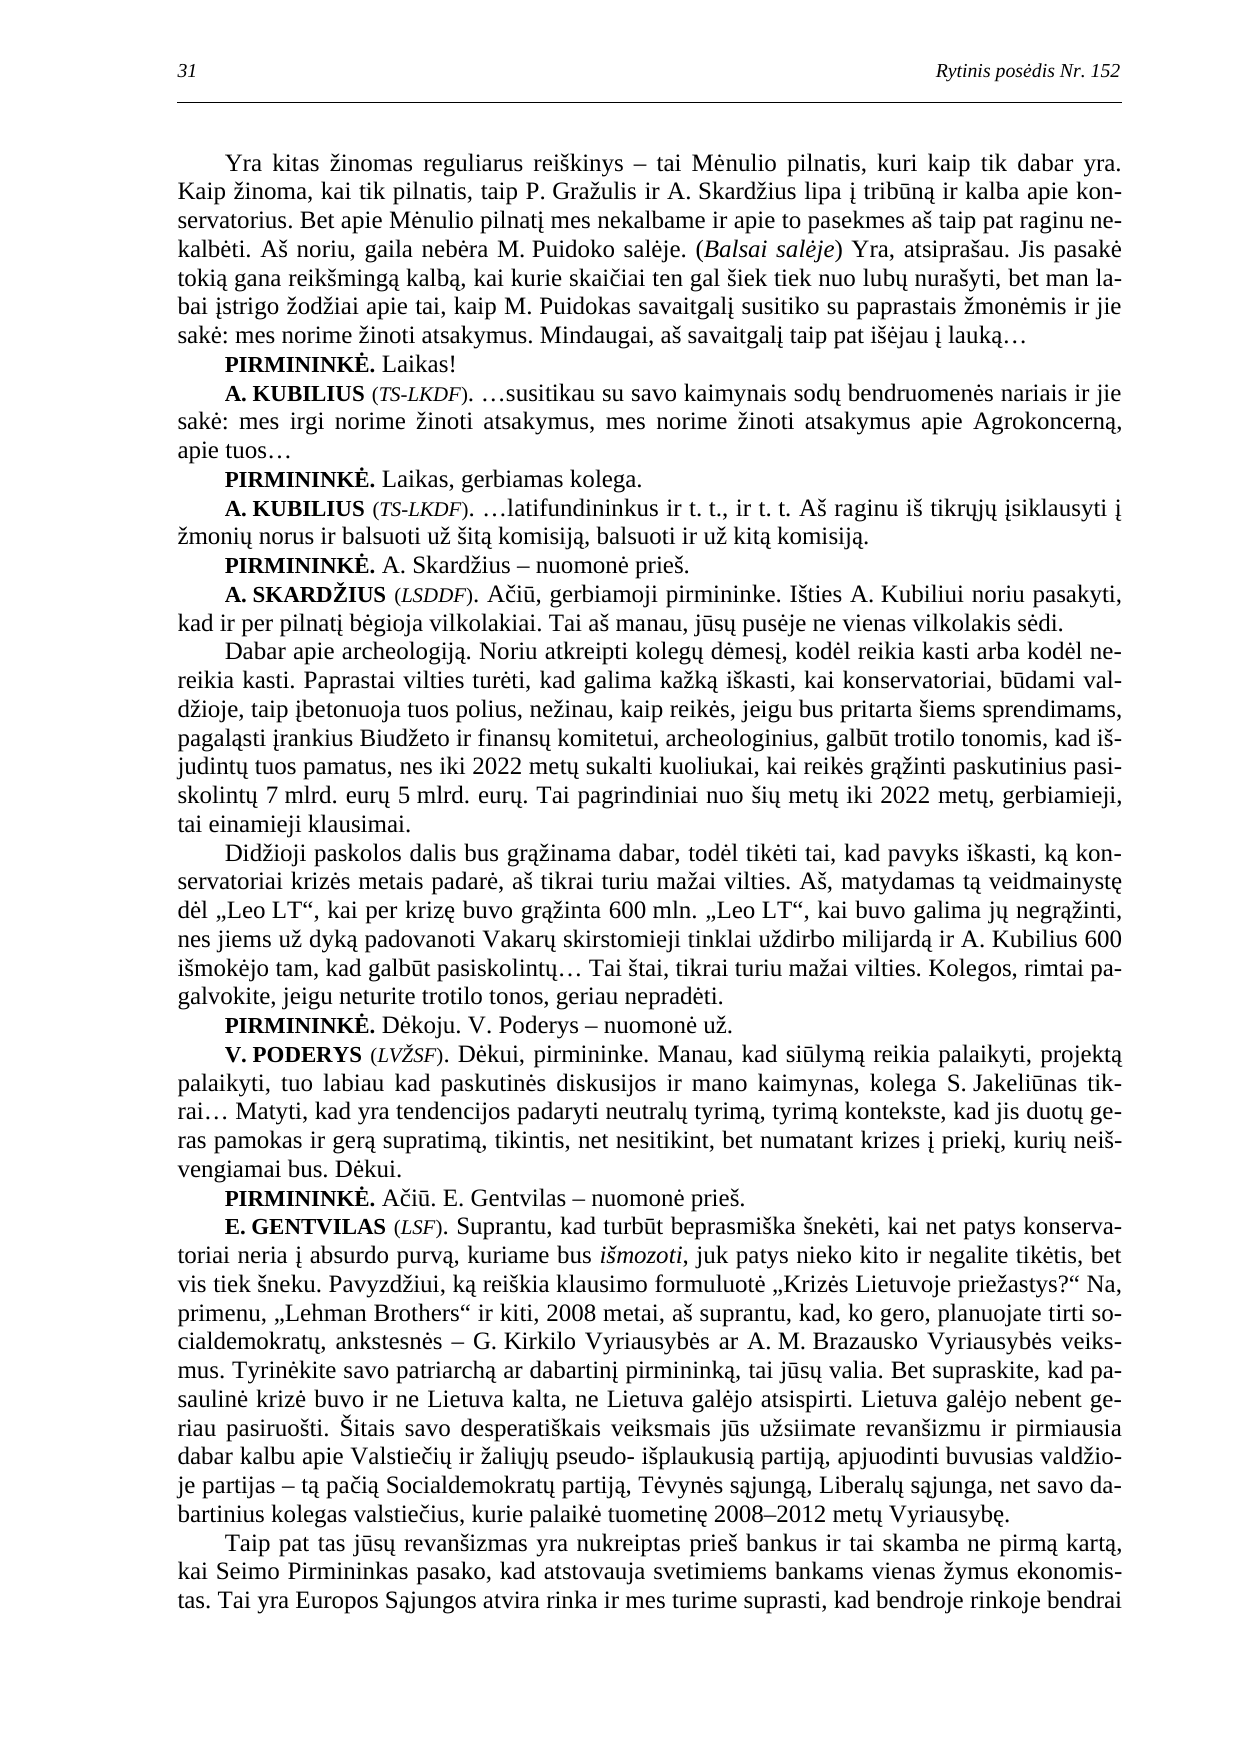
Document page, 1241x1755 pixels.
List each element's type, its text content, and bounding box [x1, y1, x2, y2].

text Yra ki­tas ži­no­mas re­gu­lia­rus reiš­ki­nys – tai Mė­nu­lio pil­na­tis, ku­ri kaip tik da­bar yra. Kaip ži­no­ma, kai tik pil­na­tis, taip P. Gra­žu­lis ir A. Skar­džius li­pa į tri­bū­ną ir kal­ba apie kon­ser­va­to­rius. Bet apie Mė­nu­lio pil­na­tį mes ne­kal­ba­me ir apie to pa­sek­mes aš taip pat ra­gi­nu ne­kal­bė­ti. Aš no­riu, gai­la ne­bė­ra M. Pui­do­ko sa­lė­je. (Bal­sai sa­lė­je) Yra, at­si­pra­šau. Jis pa­sa­kė to­kią ga­na reikš­min­gą kal­bą, kai ku­rie skai­čiai ten gal šiek tiek nuo lu­bų nu­ra­šy­ti, bet man la­bai įstri­go žo­džiai apie tai, kaip M. Pui­do­kas sa­vait­ga­lį su­si­ti­ko su pa­pras­tais žmo­nė­mis ir jie sa­kė: mes no­ri­me ži­no­ti at­sa­ky­mus. Min­dau­gai, aš sa­vait­ga­lį taip pat iš­ėjau į lau­ką… [177, 148, 1122, 349]
text PIRMININKĖ. Lai­kas, ger­bia­mas ko­le­ga. [177, 464, 1122, 493]
text E. GENTVILAS (LSF). Su­pran­tu, kad tur­būt be­pras­miš­ka šne­kė­ti, kai net pa­tys kon­ser­va­to­riai ne­ria į ab­sur­do pur­vą, ku­ria­me bus iš­mo­zo­ti, juk pa­tys nie­ko ki­to ir ne­ga­li­te ti­kė­tis, bet vis tiek šne­ku. Pa­vyz­džiui, ką reiš­kia klau­si­mo for­mu­luo­tė „Kri­zės Lie­tu­vo­je prie­žas­tys?“ Na, pri­me­nu, „Leh­man Brot­hers“ ir ki­ti, 2008 me­tai, aš su­pran­tu, kad, ko ge­ro, pla­nuo­ja­te tir­ti so­cial­de­mok­ra­tų, anks­tes­nės – G. Kir­ki­lo Vy­riau­sy­bės ar A. M. Bra­zaus­ko Vy­riau­sy­bės veiks­mus. Ty­ri­nė­ki­te sa­vo pa­triar­chą ar da­bar­ti­nį pir­mi­nin­ką, tai jū­sų va­lia. Bet su­pras­ki­te, kad pa­sau­li­nė kri­zė bu­vo ir ne Lie­tu­va kal­ta, ne Lie­tu­va ga­lė­jo at­si­spir­ti. Lie­tu­va ga­lė­jo ne­bent ge­riau pa­si­ruoš­ti. Ši­tais sa­vo des­pe­ra­tiš­kais veiks­mais jūs už­si­i­ma­te re­van­šiz­mu ir pir­miau­sia da­bar kal­bu apie Vals­tie­čių ir ža­lių­jų pseu­do- iš­plau­ku­sią par­ti­ją, ap­juo­din­ti bu­vu­sias val­džio­je par­ti­jas – tą pa­čią So­cial­de­mok­ra­tų par­ti­ją, Tė­vy­nės są­jun­gą, Li­be­ra­lų są­jun­ga, net sa­vo da­bar­ti­nius ko­le­gas vals­tie­čius, ku­rie pa­lai­kė tuo­me­ti­nę 2008–2012 me­tų Vy­riau­sy­bę. [177, 1211, 1122, 1528]
text PIRMININKĖ. Lai­kas! [177, 349, 1122, 378]
text Da­bar apie ar­che­o­lo­gi­ją. No­riu at­kreip­ti ko­le­gų dė­me­sį, ko­dėl rei­kia kas­ti ar­ba ko­dėl ne­rei­kia kas­ti. Pa­pras­tai vil­ties tu­rė­ti, kad ga­li­ma kaž­ką iš­kas­ti, kai kon­ser­va­to­riai, bū­da­mi val­džio­je, taip įbe­to­nuo­ja tuos po­lius, ne­ži­nau, kaip rei­kės, jei­gu bus pri­tar­ta šiems spren­di­mams, pa­ga­ląs­ti įran­kius Biu­dže­to ir fi­nan­sų ko­mi­te­tui, ar­che­o­lo­gi­nius, gal­būt tro­ti­lo to­no­mis, kad iš­ju­din­tų tuos pa­ma­tus, nes iki 2022 me­tų su­kal­ti kuo­liu­kai, kai rei­kės grą­žin­ti pas­ku­ti­nius pa­si­sko­lin­tų 7 mlrd. eu­rų 5 mlrd. eu­rų. Tai pa­grin­di­niai nuo šių me­tų iki 2022 me­tų, ger­bia­mie­ji, tai ei­na­mie­ji klau­si­mai. [177, 636, 1122, 838]
text A. KUBILIUS (TS-LKDF). …la­ti­fun­di­nin­kus ir t. t., ir t. t. Aš ra­gi­nu iš tik­rų­jų įsi­klau­sy­ti į žmo­nių no­rus ir bal­suo­ti už ši­tą ko­mi­si­ją, bal­suo­ti ir už ki­tą ko­mi­si­ją. [177, 493, 1122, 550]
text V. PODERYS (LVŽSF). Dė­kui, pir­mi­nin­ke. Ma­nau, kad siū­ly­mą rei­kia pa­lai­ky­ti, pro­jek­tą pa­lai­ky­ti, tuo la­biau kad pas­ku­ti­nės dis­ku­si­jos ir ma­no kai­my­nas, ko­le­ga S. Ja­ke­liū­nas tik­rai… Ma­ty­ti, kad yra ten­den­ci­jos pa­da­ry­ti neut­ra­lų ty­ri­mą, ty­ri­mą kon­teks­te, kad jis duo­tų ge­ras pa­mo­kas ir ge­rą su­pra­ti­mą, ti­kin­tis, net ne­si­ti­kint, bet nu­ma­tant kri­zes į prie­kį, ku­rių ne­iš­ven­gia­mai bus. Dė­kui. [177, 1039, 1122, 1183]
text PIRMININKĖ. Dė­ko­ju. V. Po­de­rys – nuo­mo­nė už. [177, 1010, 1122, 1039]
text A. KUBILIUS (TS-LKDF). …su­si­ti­kau su sa­vo kai­my­nais so­dų ben­druo­me­nės na­riais ir jie sa­kė: mes ir­gi no­ri­me ži­no­ti at­sa­ky­mus, mes no­ri­me ži­no­ti at­sa­ky­mus apie Ag­ro­kon­cer­ną, apie tuos… [177, 378, 1122, 464]
text PIRMININKĖ. A. Skar­džius – nuo­mo­nė prieš. [177, 550, 1122, 579]
text Taip pat tas jū­sų re­van­šiz­mas yra nu­kreip­tas prieš ban­kus ir tai skam­ba ne pir­mą kar­tą, kai Sei­mo Pir­mi­nin­kas pa­sa­ko, kad at­sto­vau­ja sve­ti­miems ban­kams vie­nas žy­mus eko­no­mis­tas. Tai yra Eu­ro­pos Są­jun­gos at­vi­ra rin­ka ir mes tu­ri­me su­pras­ti, kad ben­dro­je rin­ko­je ben­drai [177, 1528, 1122, 1614]
text A. SKARDŽIUS (LSDDF). Ačiū, ger­bia­mo­ji pir­mi­nin­ke. Iš­ties A. Ku­bi­liui no­riu pa­sa­ky­ti, kad ir per pil­na­tį bė­gio­ja vil­ko­la­kiai. Tai aš ma­nau, jū­sų pu­sė­je ne vie­nas vil­ko­la­kis sė­di. [177, 579, 1122, 636]
text PIRMININKĖ. Ačiū. E. Gent­vi­las – nuo­mo­nė prieš. [177, 1183, 1122, 1211]
text Di­džio­ji pa­sko­los da­lis bus grą­ži­na­ma da­bar, to­dėl ti­kė­ti tai, kad pa­vyks iš­kas­ti, ką kon­ser­va­to­riai kri­zės me­tais pa­da­rė, aš tik­rai tu­riu ma­žai vil­ties. Aš, ma­ty­da­mas tą veid­mai­nys­tę dėl „Leo LT“, kai per kri­zę bu­vo grą­žin­ta 600 mln. „Leo LT“, kai bu­vo ga­li­ma jų ne­grą­žin­ti, nes jiems už dy­ką pa­do­va­no­ti Va­ka­rų skirs­to­mie­ji tin­klai už­dir­bo mi­li­jar­dą ir A. Ku­bi­lius 600 iš­mo­kė­jo tam, kad gal­būt pa­si­sko­lin­tų… Tai štai, tik­rai tu­riu ma­žai vil­ties. Ko­le­gos, rim­tai pa­gal­vo­ki­te, jei­gu ne­tu­ri­te tro­ti­lo to­nos, ge­riau ne­pra­dė­ti. [177, 838, 1122, 1010]
